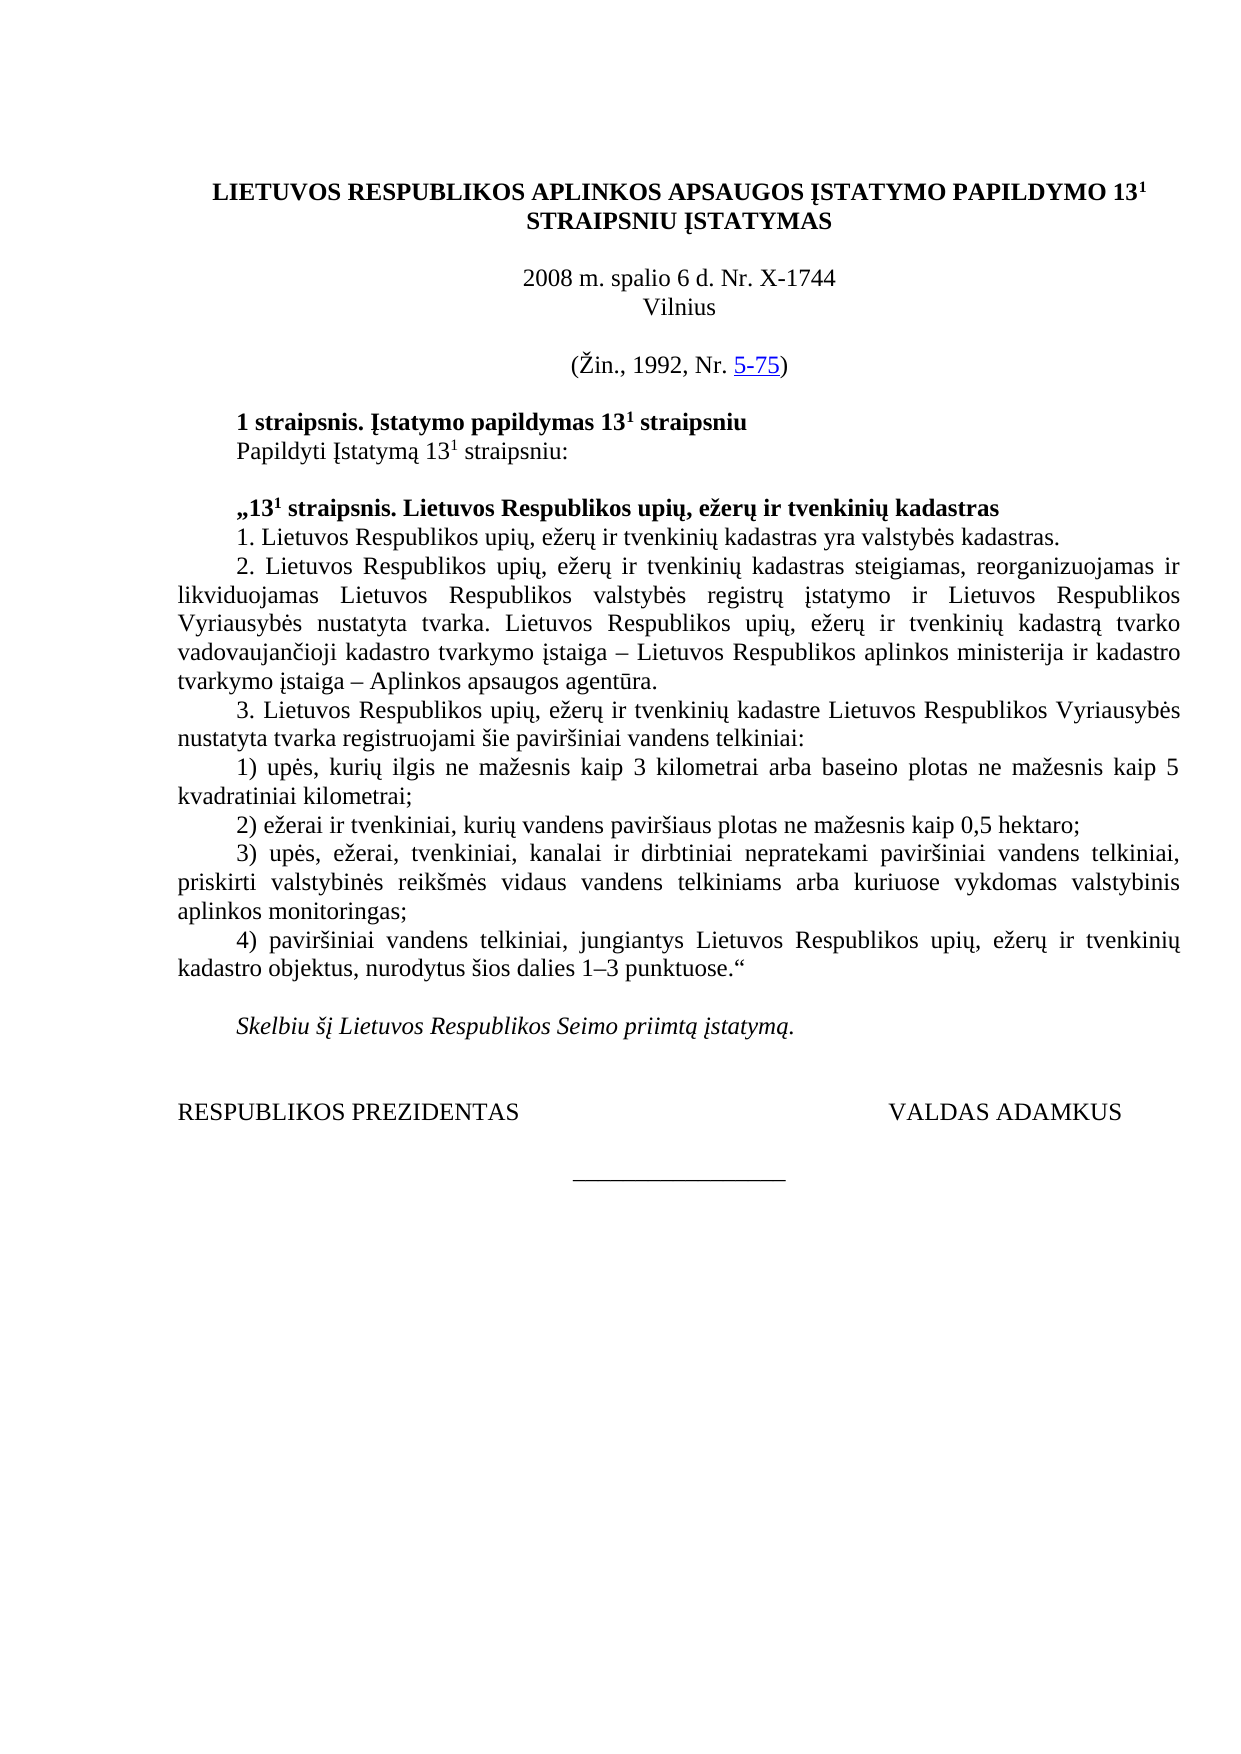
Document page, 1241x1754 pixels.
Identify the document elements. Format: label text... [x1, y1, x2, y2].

text 2008 m. spalio 6 d. Nr. X-1744 [177, 263, 1181, 292]
text Vilnius [177, 292, 1181, 321]
text Papildyti Įstatymą 131 straipsniu: [177, 436, 1181, 465]
text 1) upės, kurių ilgis ne mažesnis kaip 3 kilometrai arba baseino plotas ne mažesnis kaip 5 kvadratiniai kilometrai; [177, 752, 1181, 810]
text 4) paviršiniai vandens telkiniai, jungiantys Lietuvos Respublikos upių, ežerų ir tvenkinių kadastro objektus, nurodytus šios dalies 1–3 punktuose.“ [177, 925, 1181, 982]
text RESPUBLIKOS PREZIDENTAS VALDAS ADAMKUS [177, 1097, 1181, 1126]
text (Žin., 1992, Nr. 5-75) [177, 350, 1181, 378]
text _________________ [177, 1155, 1181, 1183]
text 2. Lietuvos Respublikos upių, ežerų ir tvenkinių kadastras steigiamas, reorganizuojamas ir likviduojamas Lietuvos Respublikos valstybės registrų įstatymo ir Lietuvos Respublikos Vyriausybės nustatyta tvarka. Lietuvos Respublikos upių, ežerų ir tvenkinių kadastrą tvarko vadovaujančioji kadastro tvarkymo įstaiga – Lietuvos Respublikos aplinkos ministerija ir kadastro tvarkymo įstaiga – Aplinkos apsaugos agentūra. [177, 551, 1181, 695]
text 1 straipsnis. Įstatymo papildymas 131 straipsniu [177, 407, 1181, 436]
text 3. Lietuvos Respublikos upių, ežerų ir tvenkinių kadastre Lietuvos Respublikos Vyriausybės nustatyta tvarka registruojami šie paviršiniai vandens telkiniai: [177, 695, 1181, 752]
text 2) ežerai ir tvenkiniai, kurių vandens paviršiaus plotas ne mažesnis kaip 0,5 hektaro; [177, 810, 1181, 838]
text LIETUVOS RESPUBLIKOS APLINKOS APSAUGOS ĮSTATYMO PAPILDYMO 131 STRAIPSNIU ĮSTATYMAS [177, 177, 1181, 235]
text Skelbiu šį Lietuvos Respublikos Seimo priimtą įstatymą. [177, 1011, 1181, 1040]
text „131 straipsnis. Lietuvos Respublikos upių, ežerų ir tvenkinių kadastras [177, 493, 1181, 522]
text 1. Lietuvos Respublikos upių, ežerų ir tvenkinių kadastras yra valstybės kadastras. [177, 522, 1181, 551]
text 3) upės, ežerai, tvenkiniai, kanalai ir dirbtiniai nepratekami paviršiniai vandens telkiniai, priskirti valstybinės reikšmės vidaus vandens telkiniams arba kuriuose vykdomas valstybinis aplinkos monitoringas; [177, 838, 1181, 925]
